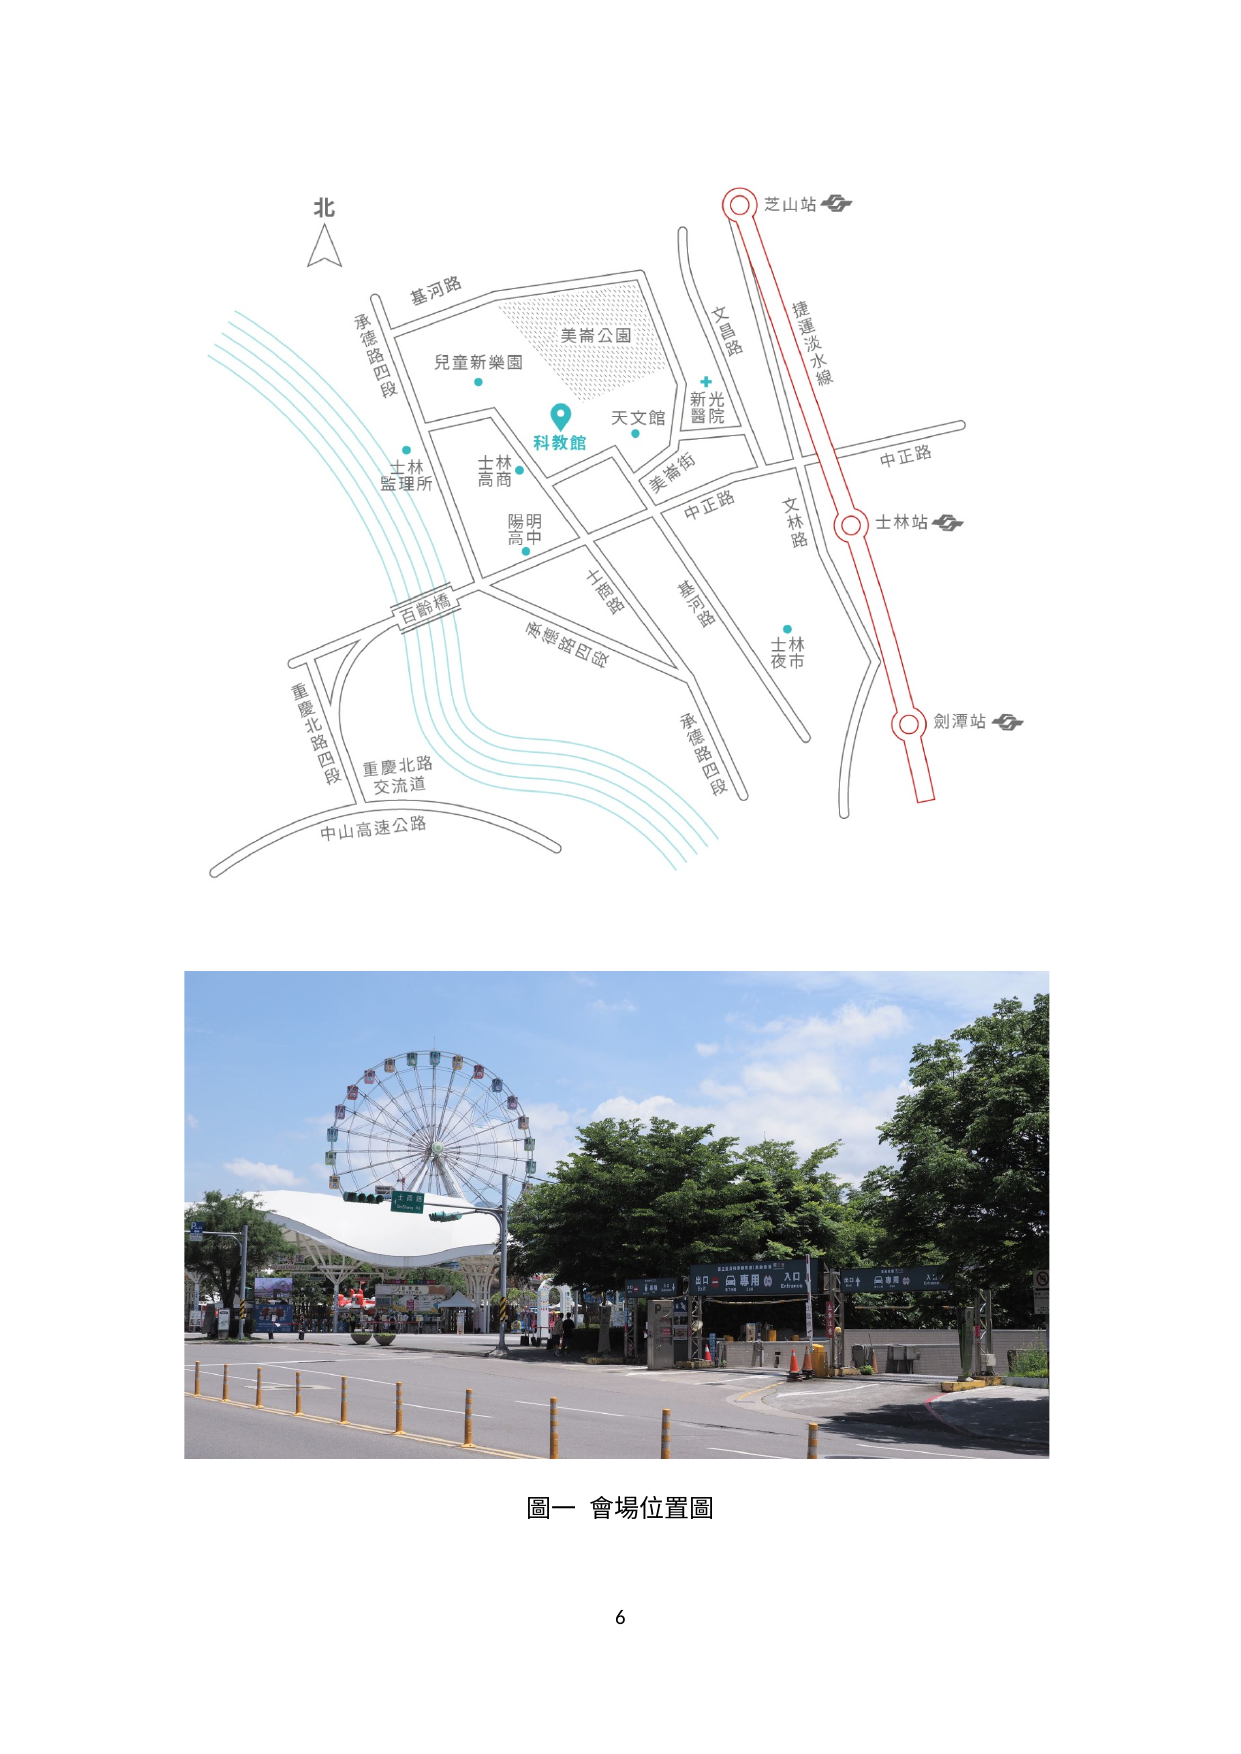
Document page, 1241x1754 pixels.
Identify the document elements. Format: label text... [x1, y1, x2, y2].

text 圖一 會場位置圖 [187, 152, 1053, 1527]
